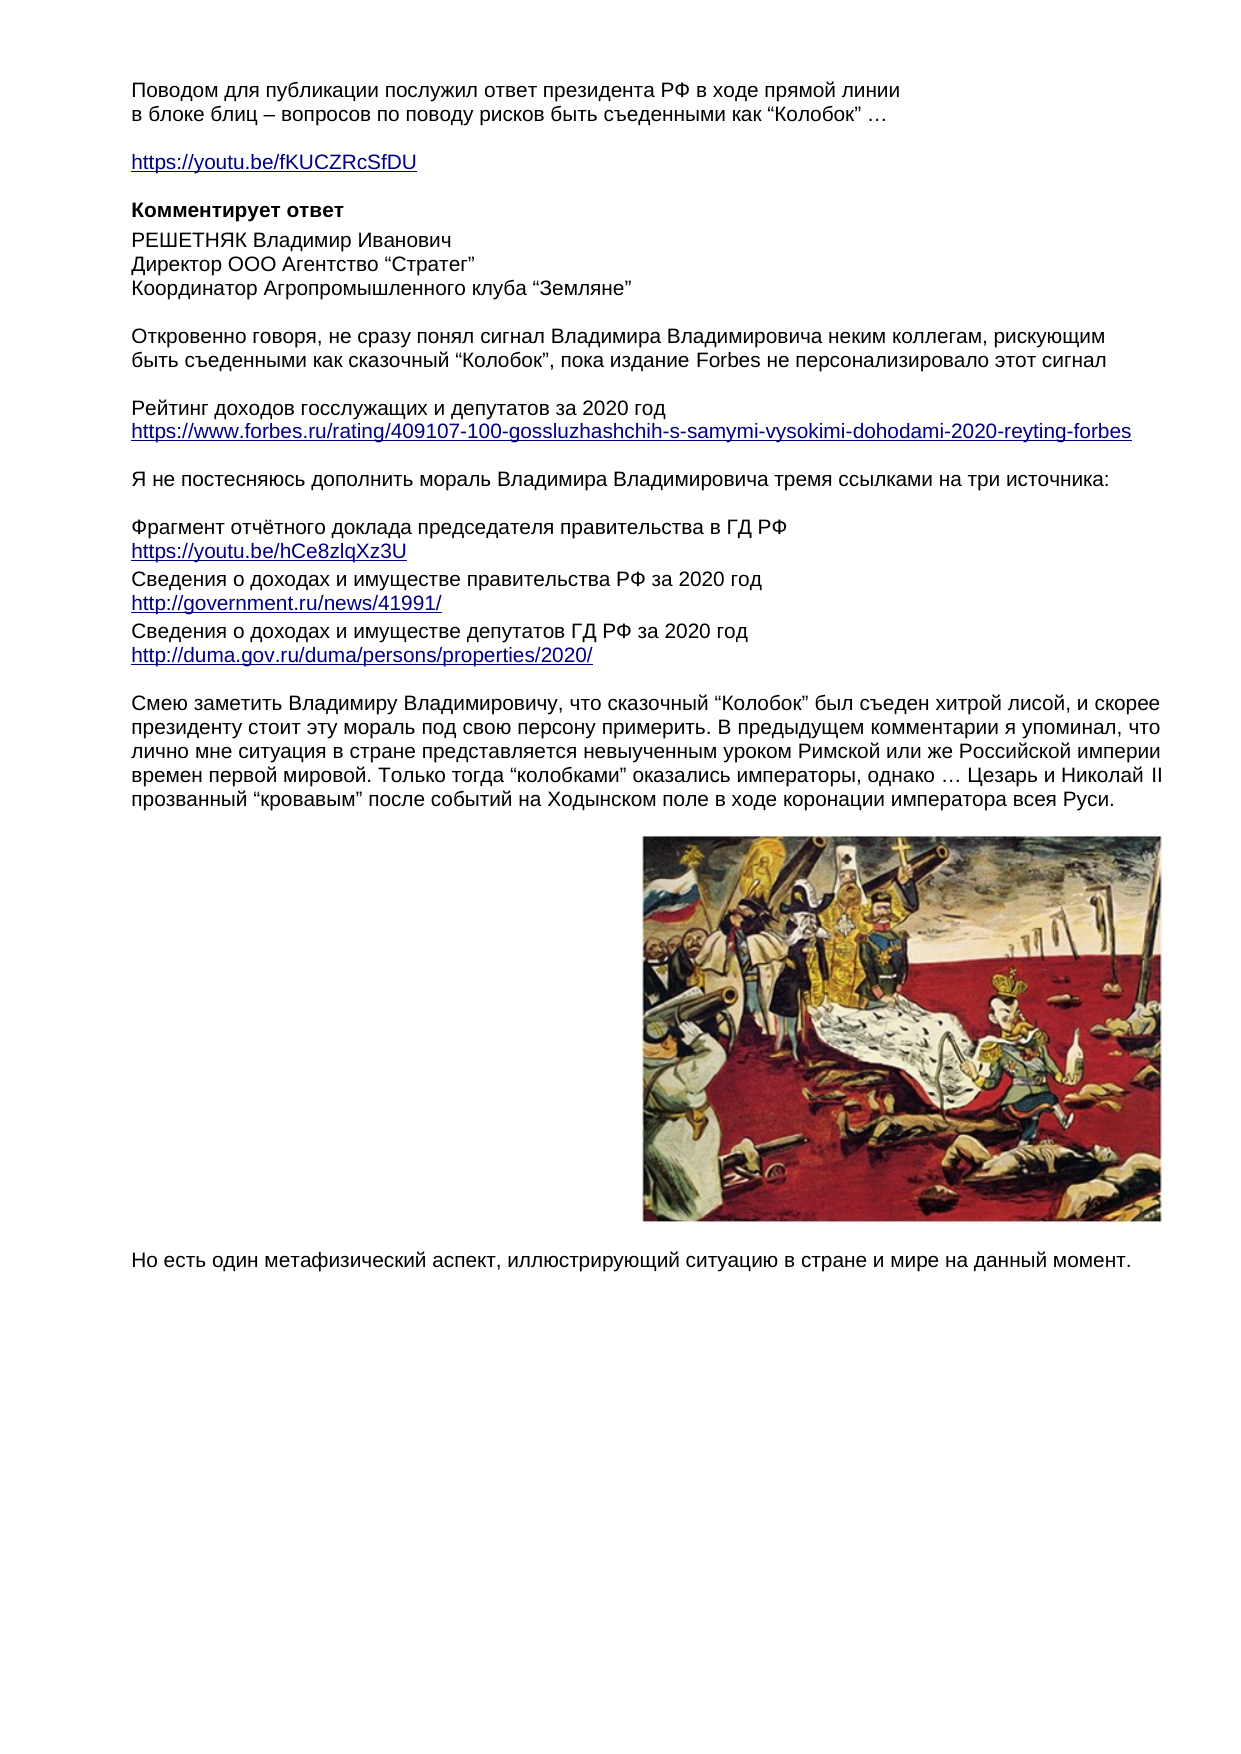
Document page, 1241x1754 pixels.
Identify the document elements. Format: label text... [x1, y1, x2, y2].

text http://duma.gov.ru/duma/persons/properties/2020/ [131, 643, 1162, 667]
text Директор ООО Агентство “Стратег” [131, 252, 1162, 276]
text https://youtu.be/fKUCZRcSfDU [131, 149, 1162, 173]
text https://www.forbes.ru/rating/409107-100-gossluzhashchih-s-samymi-vysokimi-dohodami-2020-reyting-forbes [131, 419, 1162, 443]
text Комментирует ответ [131, 197, 1162, 221]
text в блоке блиц – вопросов по поводу рисков быть съеденными как “Колобок” … [131, 102, 1162, 126]
text РЕШЕТНЯК Владимир Иванович [131, 228, 1162, 252]
subtitle Сведения о доходах и имуществе правительства РФ за 2020 год [131, 567, 1162, 591]
text Смею заметить Владимиру Владимировичу, что сказочный “Колобок” был съеден хитрой лисой, и скорее президенту стоит эту мораль под свою персону примерить. В предыдущем комментарии я упоминал, что лично мне ситуация в стране представляется невыученным уроком Римской или же Российской империи времен первой мировой. Только тогда “колобками” оказались императоры, однако … Цезарь и Николай II прозванный “кровавым” после событий на Ходынском поле в ходе коронации императора всея Руси. [131, 691, 1162, 811]
text http://government.ru/news/41991/ [131, 591, 1162, 615]
text Но есть один метафизический аспект, иллюстрирующий ситуацию в стране и мире на данный момент. [131, 1248, 1162, 1272]
text Поводом для публикации послужил ответ президента РФ в ходе прямой линии [131, 78, 1162, 102]
text Координатор Агропромышленного клуба “Земляне” [131, 276, 1162, 299]
text Откровенно говоря, не сразу понял сигнал Владимира Владимировича неким коллегам, рискующим [131, 323, 1162, 347]
text https://youtu.be/hCe8zlqXz3U [131, 539, 1162, 563]
text Рейтинг доходов госслужащих и депутатов за 2020 год [131, 395, 1162, 419]
text Фрагмент отчётного доклада председателя правительства в ГД РФ [131, 515, 1162, 539]
subtitle Сведения о доходах и имуществе депутатов ГД РФ за 2020 год [131, 619, 1162, 643]
text Я не постесняюсь дополнить мораль Владимира Владимировича тремя ссылками на три источника: [131, 467, 1162, 491]
text быть съеденными как сказочный “Колобок”, пока издание Forbes не персонализировало этот сигнал [131, 347, 1162, 371]
